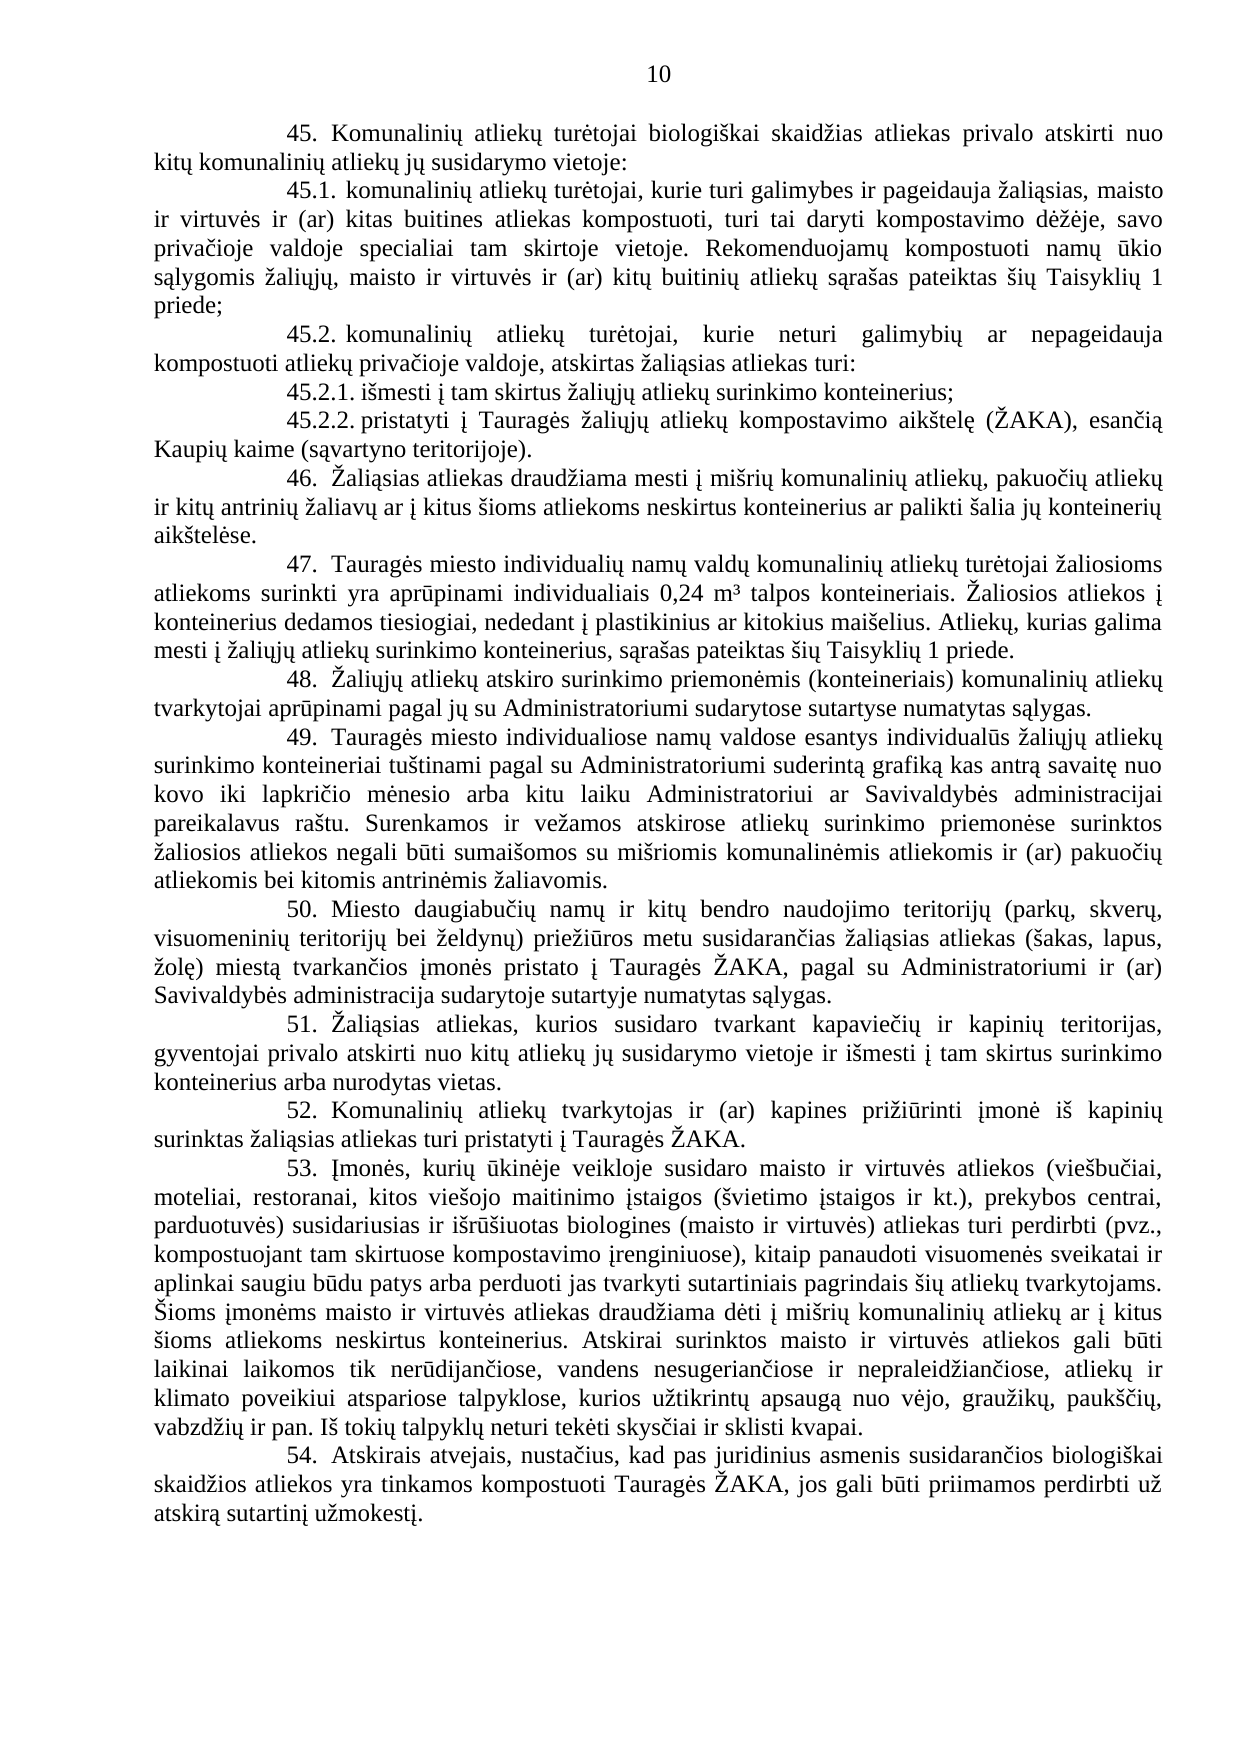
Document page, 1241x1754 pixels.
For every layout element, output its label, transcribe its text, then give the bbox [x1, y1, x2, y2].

text 51. Žaliąsias atliekas, kurios susidaro tvarkant kapaviečių ir kapinių teritorijas, gyventojai privalo atskirti nuo kitų atliekų jų susidarymo vietoje ir išmesti į tam skirtus surinkimo konteinerius arba nurodytas vietas. [153, 1009, 1163, 1096]
text 45. Komunalinių atliekų turėtojai biologiškai skaidžias atliekas privalo atskirti nuo kitų komunalinių atliekų jų susidarymo vietoje: [153, 118, 1163, 176]
text 45.1. komunalinių atliekų turėtojai, kurie turi galimybes ir pageidauja žaliąsias, maisto ir virtuvės ir (ar) kitas buitines atliekas kompostuoti, turi tai daryti kompostavimo dėžėje, savo privačioje valdoje specialiai tam skirtoje vietoje. Rekomenduojamų kompostuoti namų ūkio sąlygomis žaliųjų, maisto ir virtuvės ir (ar) kitų buitinių atliekų sąrašas pateiktas šių Taisyklių 1 priede; [153, 176, 1163, 319]
text 48. Žaliųjų atliekų atskiro surinkimo priemonėmis (konteineriais) komunalinių atliekų tvarkytojai aprūpinami pagal jų su Administratoriumi sudarytose sutartyse numatytas sąlygas. [153, 664, 1163, 722]
text 52. Komunalinių atliekų tvarkytojas ir (ar) kapines prižiūrinti įmonė iš kapinių surinktas žaliąsias atliekas turi pristatyti į Tauragės ŽAKA. [153, 1096, 1163, 1153]
text 46. Žaliąsias atliekas draudžiama mesti į mišrių komunalinių atliekų, pakuočių atliekų ir kitų antrinių žaliavų ar į kitus šioms atliekoms neskirtus konteinerius ar palikti šalia jų konteinerių aikštelėse. [153, 463, 1163, 549]
text 45.2.1. išmesti į tam skirtus žaliųjų atliekų surinkimo konteinerius; [153, 377, 1163, 406]
text 50. Miesto daugiabučių namų ir kitų bendro naudojimo teritorijų (parkų, skverų, visuomeninių teritorijų bei želdynų) priežiūros metu susidarančias žaliąsias atliekas (šakas, lapus, žolę) miestą tvarkančios įmonės pristato į Tauragės ŽAKA, pagal su Administratoriumi ir (ar) Savivaldybės administracija sudarytoje sutartyje numatytas sąlygas. [153, 894, 1163, 1009]
text 45.2. komunalinių atliekų turėtojai, kurie neturi galimybių ar nepageidauja kompostuoti atliekų privačioje valdoje, atskirtas žaliąsias atliekas turi: [153, 319, 1163, 377]
text 53. Įmonės, kurių ūkinėje veikloje susidaro maisto ir virtuvės atliekos (viešbučiai, moteliai, restoranai, kitos viešojo maitinimo įstaigos (švietimo įstaigos ir kt.), prekybos centrai, parduotuvės) susidariusias ir išrūšiuotas biologines (maisto ir virtuvės) atliekas turi perdirbti (pvz., kompostuojant tam skirtuose kompostavimo įrenginiuose), kitaip panaudoti visuomenės sveikatai ir aplinkai saugiu būdu patys arba perduoti jas tvarkyti sutartiniais pagrindais šių atliekų tvarkytojams. Šioms įmonėms maisto ir virtuvės atliekas draudžiama dėti į mišrių komunalinių atliekų ar į kitus šioms atliekoms neskirtus konteinerius. Atskirai surinktos maisto ir virtuvės atliekos gali būti laikinai laikomos tik nerūdijančiose, vandens nesugeriančiose ir nepraleidžiančiose, atliekų ir klimato poveikiui atspariose talpyklose, kurios užtikrintų apsaugą nuo vėjo, graužikų, paukščių, vabzdžių ir pan. Iš tokių talpyklų neturi tekėti skysčiai ir sklisti kvapai. [153, 1153, 1163, 1441]
text 45.2.2. pristatyti į Tauragės žaliųjų atliekų kompostavimo aikštelę (ŽAKA), esančią Kaupių kaime (sąvartyno teritorijoje). [153, 406, 1163, 463]
text 54. Atskirais atvejais, nustačius, kad pas juridinius asmenis susidarančios biologiškai skaidžios atliekos yra tinkamos kompostuoti Tauragės ŽAKA, jos gali būti priimamos perdirbti už atskirą sutartinį užmokestį. [153, 1441, 1163, 1527]
text 47. Tauragės miesto individualių namų valdų komunalinių atliekų turėtojai žaliosioms atliekoms surinkti yra aprūpinami individualiais 0,24 m³ talpos konteineriais. Žaliosios atliekos į konteinerius dedamos tiesiogiai, nededant į plastikinius ar kitokius maišelius. Atliekų, kurias galima mesti į žaliųjų atliekų surinkimo konteinerius, sąrašas pateiktas šių Taisyklių 1 priede. [153, 549, 1163, 664]
text 49. Tauragės miesto individualiose namų valdose esantys individualūs žaliųjų atliekų surinkimo konteineriai tuštinami pagal su Administratoriumi suderintą grafiką kas antrą savaitę nuo kovo iki lapkričio mėnesio arba kitu laiku Administratoriui ar Savivaldybės administracijai pareikalavus raštu. Surenkamos ir vežamos atskirose atliekų surinkimo priemonėse surinktos žaliosios atliekos negali būti sumaišomos su mišriomis komunalinėmis atliekomis ir (ar) pakuočių atliekomis bei kitomis antrinėmis žaliavomis. [153, 722, 1163, 894]
